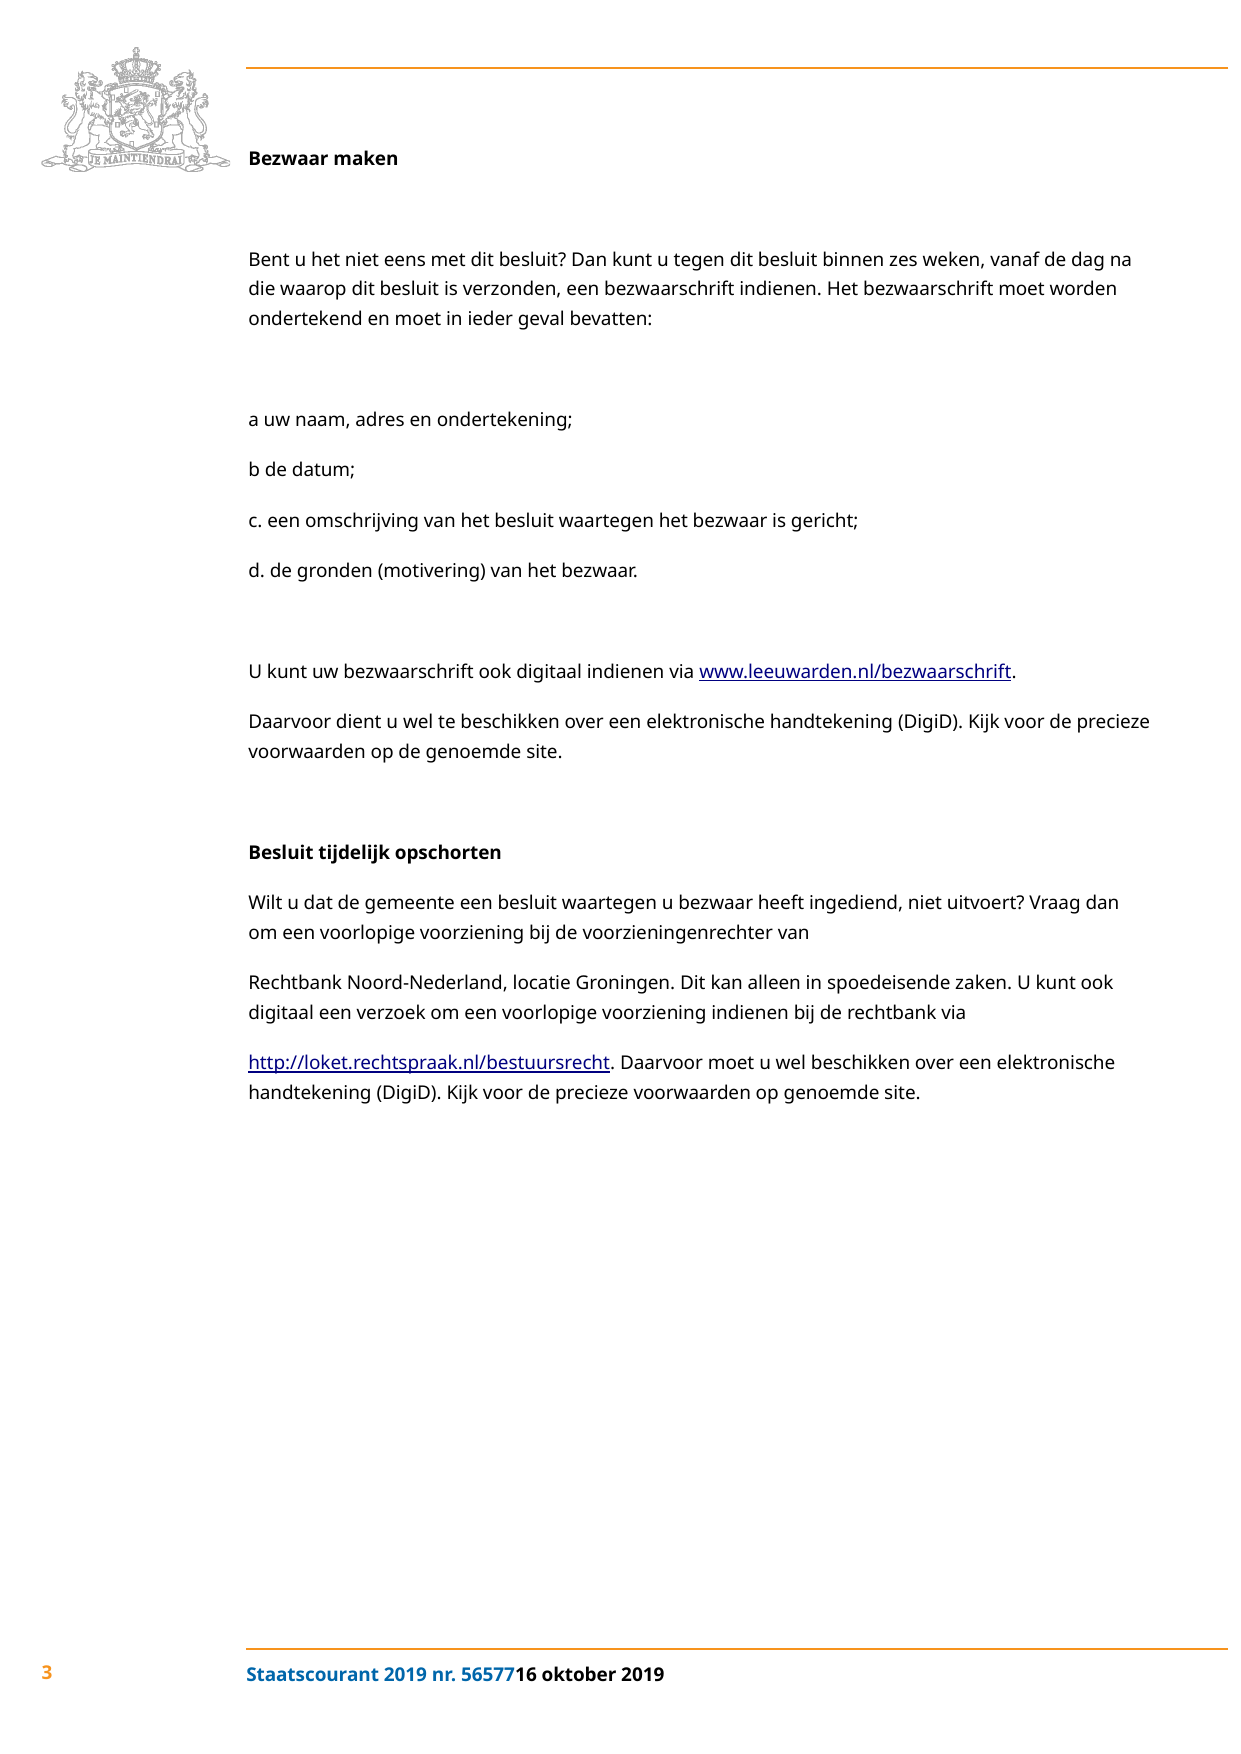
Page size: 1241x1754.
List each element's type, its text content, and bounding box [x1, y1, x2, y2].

picture [41, 47, 231, 172]
text Rechtbank Noord-Nederland, locatie Groningen. Dit kan alleen in spoedeisende zaken. U kunt ook digitaal een verzoek om een voorlopige voorziening indienen bij de rechtbank via [248, 969, 1152, 1025]
text Daarvoor dient u wel te beschikken over een elektronische handtekening (DigiD). Kijk voor de precieze voorwaarden op de genoemde site. [248, 708, 1152, 764]
text Bent u het niet eens met dit besluit? Dan kunt u tegen dit besluit binnen zes weken, vanaf de dag na die waarop dit besluit is verzonden, een bezwaarschrift indienen. Het bezwaarschrift moet worden ondertekend en moet in ieder geval bevatten: [248, 246, 1152, 331]
text d. de gronden (motivering) van het bezwaar. [248, 557, 1152, 583]
text a uw naam, adres en ondertekening; [248, 406, 1152, 432]
text b de datum; [248, 456, 1152, 482]
text Wilt u dat de gemeente een besluit waartegen u bezwaar heeft ingediend, niet uitvoert? Vraag dan om een voorlopige voorziening bij de voorzieningenrechter van [248, 889, 1152, 945]
text http://loket.rechtspraak.nl/bestuursrecht. Daarvoor moet u wel beschikken over een elektronische handtekening (DigiD). Kijk voor de precieze voorwaarden op genoemde site. [248, 1049, 1152, 1105]
text U kunt uw bezwaarschrift ook digitaal indienen via www.leeuwarden.nl/bezwaarschrift. [248, 658, 1152, 684]
text c. een omschrijving van het besluit waartegen het bezwaar is gericht; [248, 507, 1152, 533]
text Besluit tijdelijk opschorten [248, 839, 1152, 865]
text Bezwaar maken [248, 145, 1152, 171]
